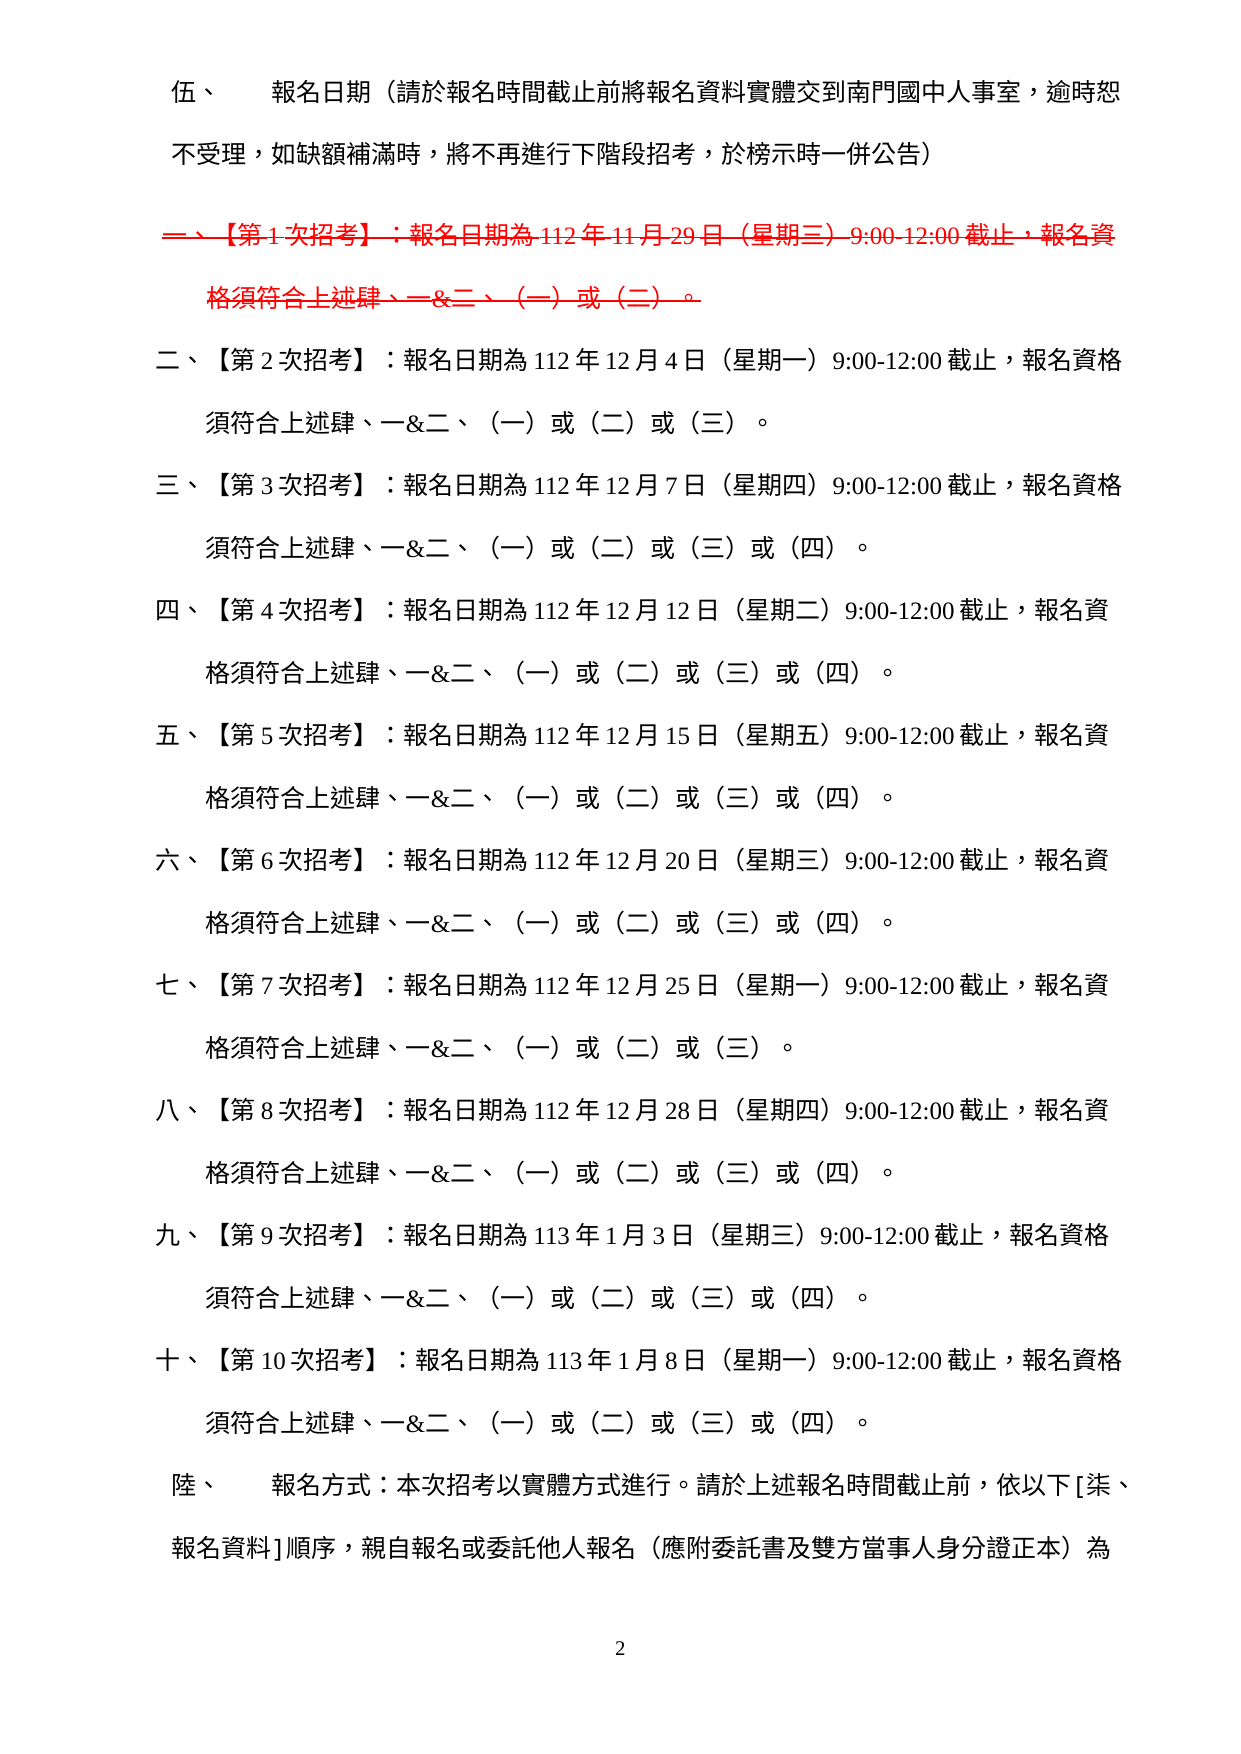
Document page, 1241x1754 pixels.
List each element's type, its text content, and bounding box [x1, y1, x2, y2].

text 十、【第10次招考】：報名日期為113年1月8日（星期一）9:00-12:00截止，報名資格須符合上述肆、一&二、（一）或（二）或（三）或（四）。 [156, 1317, 1122, 1442]
text 九、【第9次招考】：報名日期為113年1月3日（星期三）9:00-12:00截止，報名資格須符合上述肆、一&二、（一）或（二）或（三）或（四）。 [156, 1192, 1122, 1317]
text 五、【第5次招考】：報名日期為112年12月15日（星期五）9:00-12:00截止，報名資格須符合上述肆、一&二、（一）或（二）或（三）或（四）。 [156, 692, 1122, 817]
list 報名方式：本次招考以實體方式進行。請於上述報名時間截止前，依以下[柒、報名資料]順序，親自報名或委託他人報名（應附委託書及雙方當事人身分證正本）為限，通訊報名概不受理。 [171, 1442, 1122, 1567]
text 七、【第7次招考】：報名日期為112年12月25日（星期一）9:00-12:00截止，報名資格須符合上述肆、一&二、（一）或（二）或（三）。 [156, 942, 1122, 1067]
text 八、【第8次招考】：報名日期為112年12月28日（星期四）9:00-12:00截止，報名資格須符合上述肆、一&二、（一）或（二）或（三）或（四）。 [156, 1067, 1122, 1192]
text 二、【第2次招考】：報名日期為112年12月4日（星期一）9:00-12:00截止，報名資格須符合上述肆、一&二、（一）或（二）或（三）。 [156, 317, 1122, 442]
text 六、【第6次招考】：報名日期為112年12月20日（星期三）9:00-12:00截止，報名資格須符合上述肆、一&二、（一）或（二）或（三）或（四）。 [156, 817, 1122, 942]
list 報名日期（請於報名時間截止前將報名資料實體交到南門國中人事室，逾時恕不受理，如缺額補滿時，將不再進行下階段招考，於榜示時一併公告） [171, 48, 1122, 173]
text 四、【第4次招考】：報名日期為112年12月12日（星期二）9:00-12:00截止，報名資格須符合上述肆、一&二、（一）或（二）或（三）或（四）。 [156, 567, 1122, 692]
text 一、【第1次招考】：報名日期為112年11月29日（星期三）9:00-12:00截止，報名資格須符合上述肆、一&二、（一）或（二）。 [162, 192, 1122, 317]
text 三、【第3次招考】：報名日期為112年12月7日（星期四）9:00-12:00截止，報名資格須符合上述肆、一&二、（一）或（二）或（三）或（四）。 [156, 442, 1122, 567]
